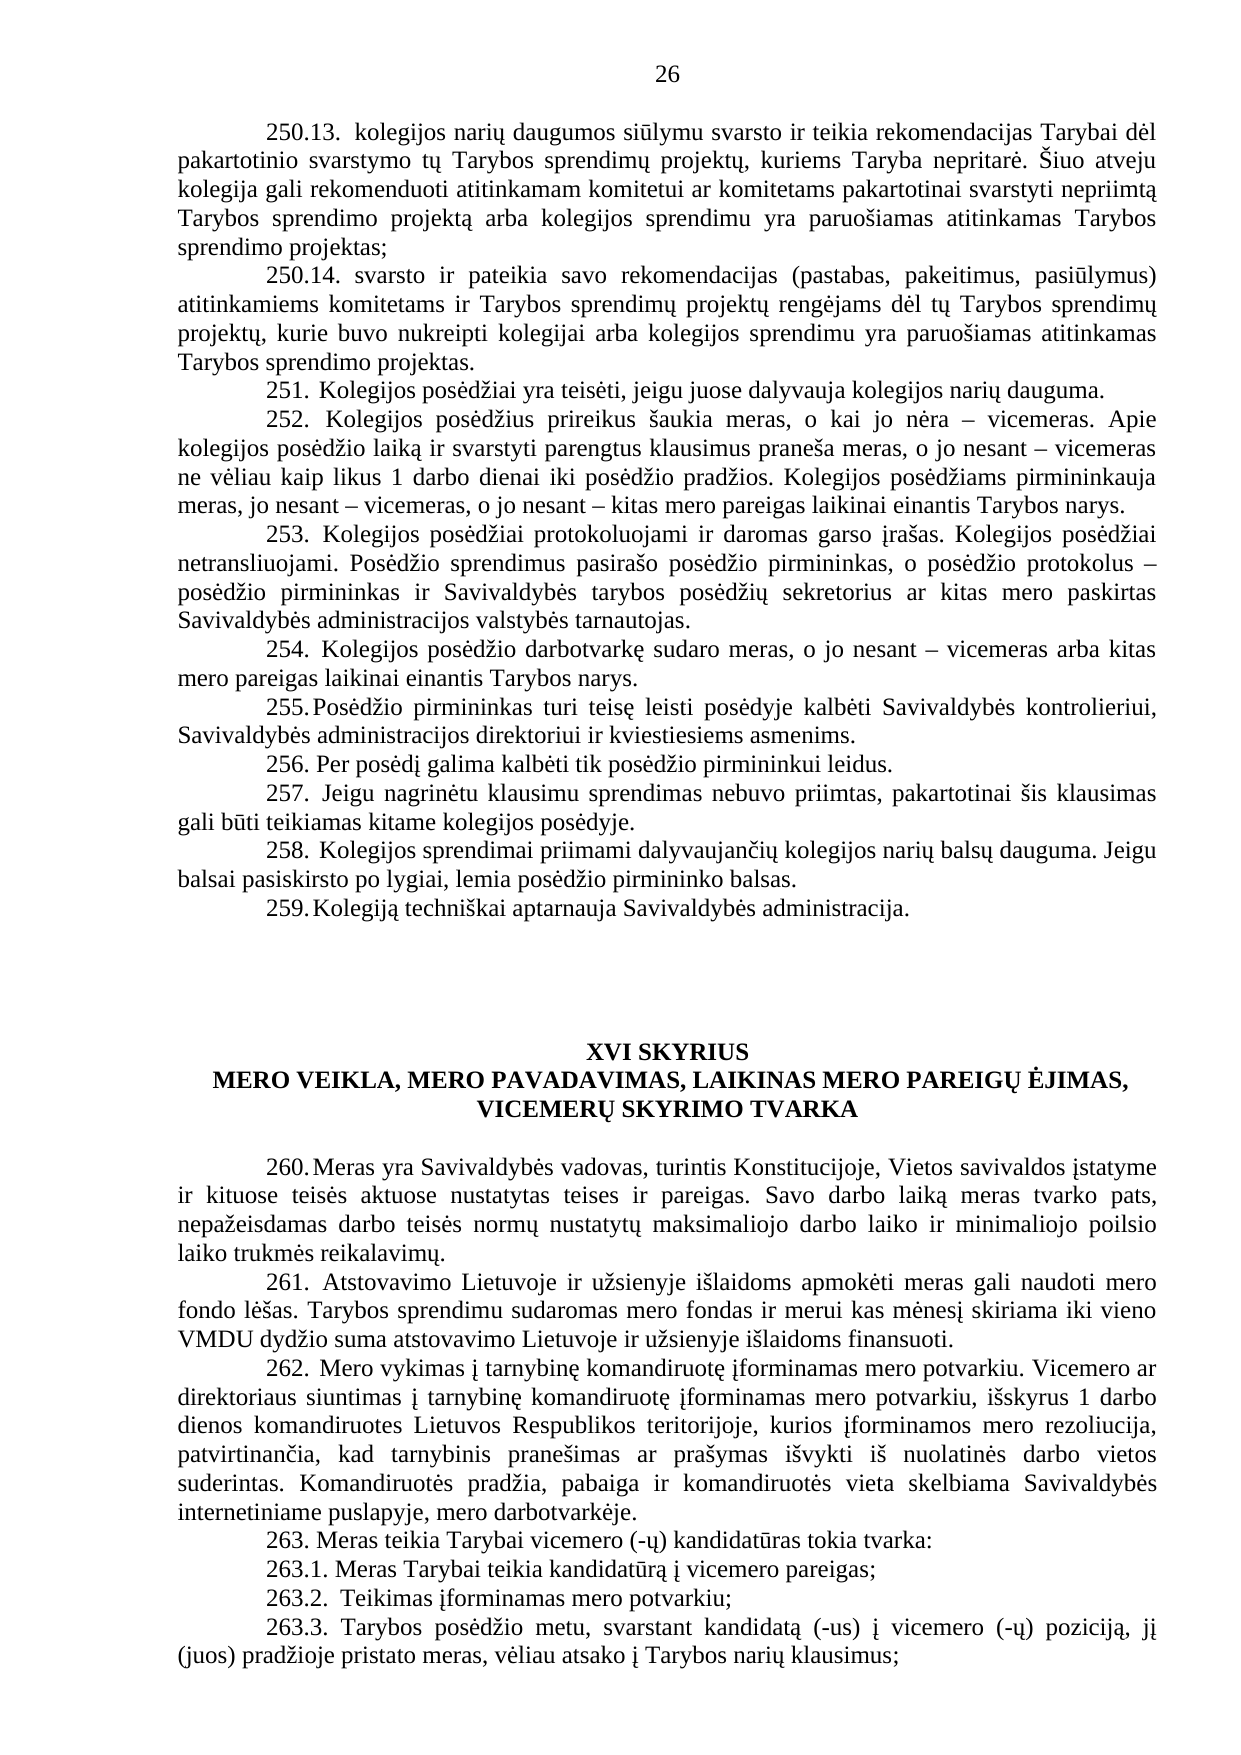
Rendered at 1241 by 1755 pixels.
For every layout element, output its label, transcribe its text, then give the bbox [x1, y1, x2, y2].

text 263. Meras teikia Tarybai vicemero (-ų) kandidatūras tokia tvarka: [177, 1525, 1158, 1554]
text 251. Kolegijos posėdžiai yra teisėti, jeigu juose dalyvauja kolegijos narių dauguma. [177, 375, 1158, 404]
text 252. Kolegijos posėdžius prireikus šaukia meras, o kai jo nėra – vicemeras. Apie kolegijos posėdžio laiką ir svarstyti parengtus klausimus praneša meras, o jo nesant – vicemeras ne vėliau kaip likus 1 darbo dienai iki posėdžio pradžios. Kolegijos posėdžiams pirmininkauja meras, jo nesant – vicemeras, o jo nesant – kitas mero pareigas laikinai einantis Tarybos narys. [177, 404, 1158, 519]
text 250.13. kolegijos narių daugumos siūlymu svarsto ir teikia rekomendacijas Tarybai dėl pakartotinio svarstymo tų Tarybos sprendimų projektų, kuriems Taryba nepritarė. Šiuo atveju kolegija gali rekomenduoti atitinkamam komitetui ar komitetams pakartotinai svarstyti nepriimtą Tarybos sprendimo projektą arba kolegijos sprendimu yra paruošiamas atitinkamas Tarybos sprendimo projektas; [177, 117, 1158, 260]
text 256. Per posėdį galima kalbėti tik posėdžio pirmininkui leidus. [177, 749, 1158, 778]
text 260. Meras yra Savivaldybės vadovas, turintis Konstitucijoje, Vietos savivaldos įstatyme ir kituose teisės aktuose nustatytas teises ir pareigas. Savo darbo laiką meras tvarko pats, nepažeisdamas darbo teisės normų nustatytų maksimaliojo darbo laiko ir minimaliojo poilsio laiko trukmės reikalavimų. [177, 1152, 1158, 1267]
text 254. Kolegijos posėdžio darbotvarkę sudaro meras, o jo nesant – vicemeras arba kitas mero pareigas laikinai einantis Tarybos narys. [177, 634, 1158, 692]
text 263.3. Tarybos posėdžio metu, svarstant kandidatą (-us) į vicemero (-ų) poziciją, jį (juos) pradžioje pristato meras, vėliau atsako į Tarybos narių klausimus; [177, 1612, 1158, 1669]
text XVI SKYRIUS [177, 1037, 1158, 1065]
text 257. Jeigu nagrinėtu klausimu sprendimas nebuvo priimtas, pakartotinai šis klausimas gali būti teikiamas kitame kolegijos posėdyje. [177, 778, 1158, 835]
text MERO VEIKLA, MERO PAVADAVIMAS, LAIKINAS MERO PAREIGŲ ĖJIMAS, VICEMERŲ SKYRIMO TVARKA [177, 1065, 1158, 1123]
text 261. Atstovavimo Lietuvoje ir užsienyje išlaidoms apmokėti meras gali naudoti mero fondo lėšas. Tarybos sprendimu sudaromas mero fondas ir merui kas mėnesį skiriama iki vieno VMDU dydžio suma atstovavimo Lietuvoje ir užsienyje išlaidoms finansuoti. [177, 1267, 1158, 1353]
text 258. Kolegijos sprendimai priimami dalyvaujančių kolegijos narių balsų dauguma. Jeigu balsai pasiskirsto po lygiai, lemia posėdžio pirmininko balsas. [177, 835, 1158, 893]
text 250.14. svarsto ir pateikia savo rekomendacijas (pastabas, pakeitimus, pasiūlymus) atitinkamiems komitetams ir Tarybos sprendimų projektų rengėjams dėl tų Tarybos sprendimų projektų, kurie buvo nukreipti kolegijai arba kolegijos sprendimu yra paruošiamas atitinkamas Tarybos sprendimo projektas. [177, 260, 1158, 375]
text 263.2. Teikimas įforminamas mero potvarkiu; [177, 1583, 1158, 1612]
text 253. Kolegijos posėdžiai protokoluojami ir daromas garso įrašas. Kolegijos posėdžiai netransliuojami. Posėdžio sprendimus pasirašo posėdžio pirmininkas, o posėdžio protokolus – posėdžio pirmininkas ir Savivaldybės tarybos posėdžių sekretorius ar kitas mero paskirtas Savivaldybės administracijos valstybės tarnautojas. [177, 519, 1158, 634]
text 263.1. Meras Tarybai teikia kandidatūrą į vicemero pareigas; [177, 1554, 1158, 1583]
text 262. Mero vykimas į tarnybinę komandiruotę įforminamas mero potvarkiu. Vicemero ar direktoriaus siuntimas į tarnybinę komandiruotę įforminamas mero potvarkiu, išskyrus 1 darbo dienos komandiruotes Lietuvos Respublikos teritorijoje, kurios įforminamos mero rezoliucija, patvirtinančia, kad tarnybinis pranešimas ar prašymas išvykti iš nuolatinės darbo vietos suderintas. Komandiruotės pradžia, pabaiga ir komandiruotės vieta skelbiama Savivaldybės internetiniame puslapyje, mero darbotvarkėje. [177, 1353, 1158, 1525]
text 255. Posėdžio pirmininkas turi teisę leisti posėdyje kalbėti Savivaldybės kontrolieriui, Savivaldybės administracijos direktoriui ir kviestiesiems asmenims. [177, 692, 1158, 749]
text 259. Kolegiją techniškai aptarnauja Savivaldybės administracija. [177, 893, 1158, 922]
